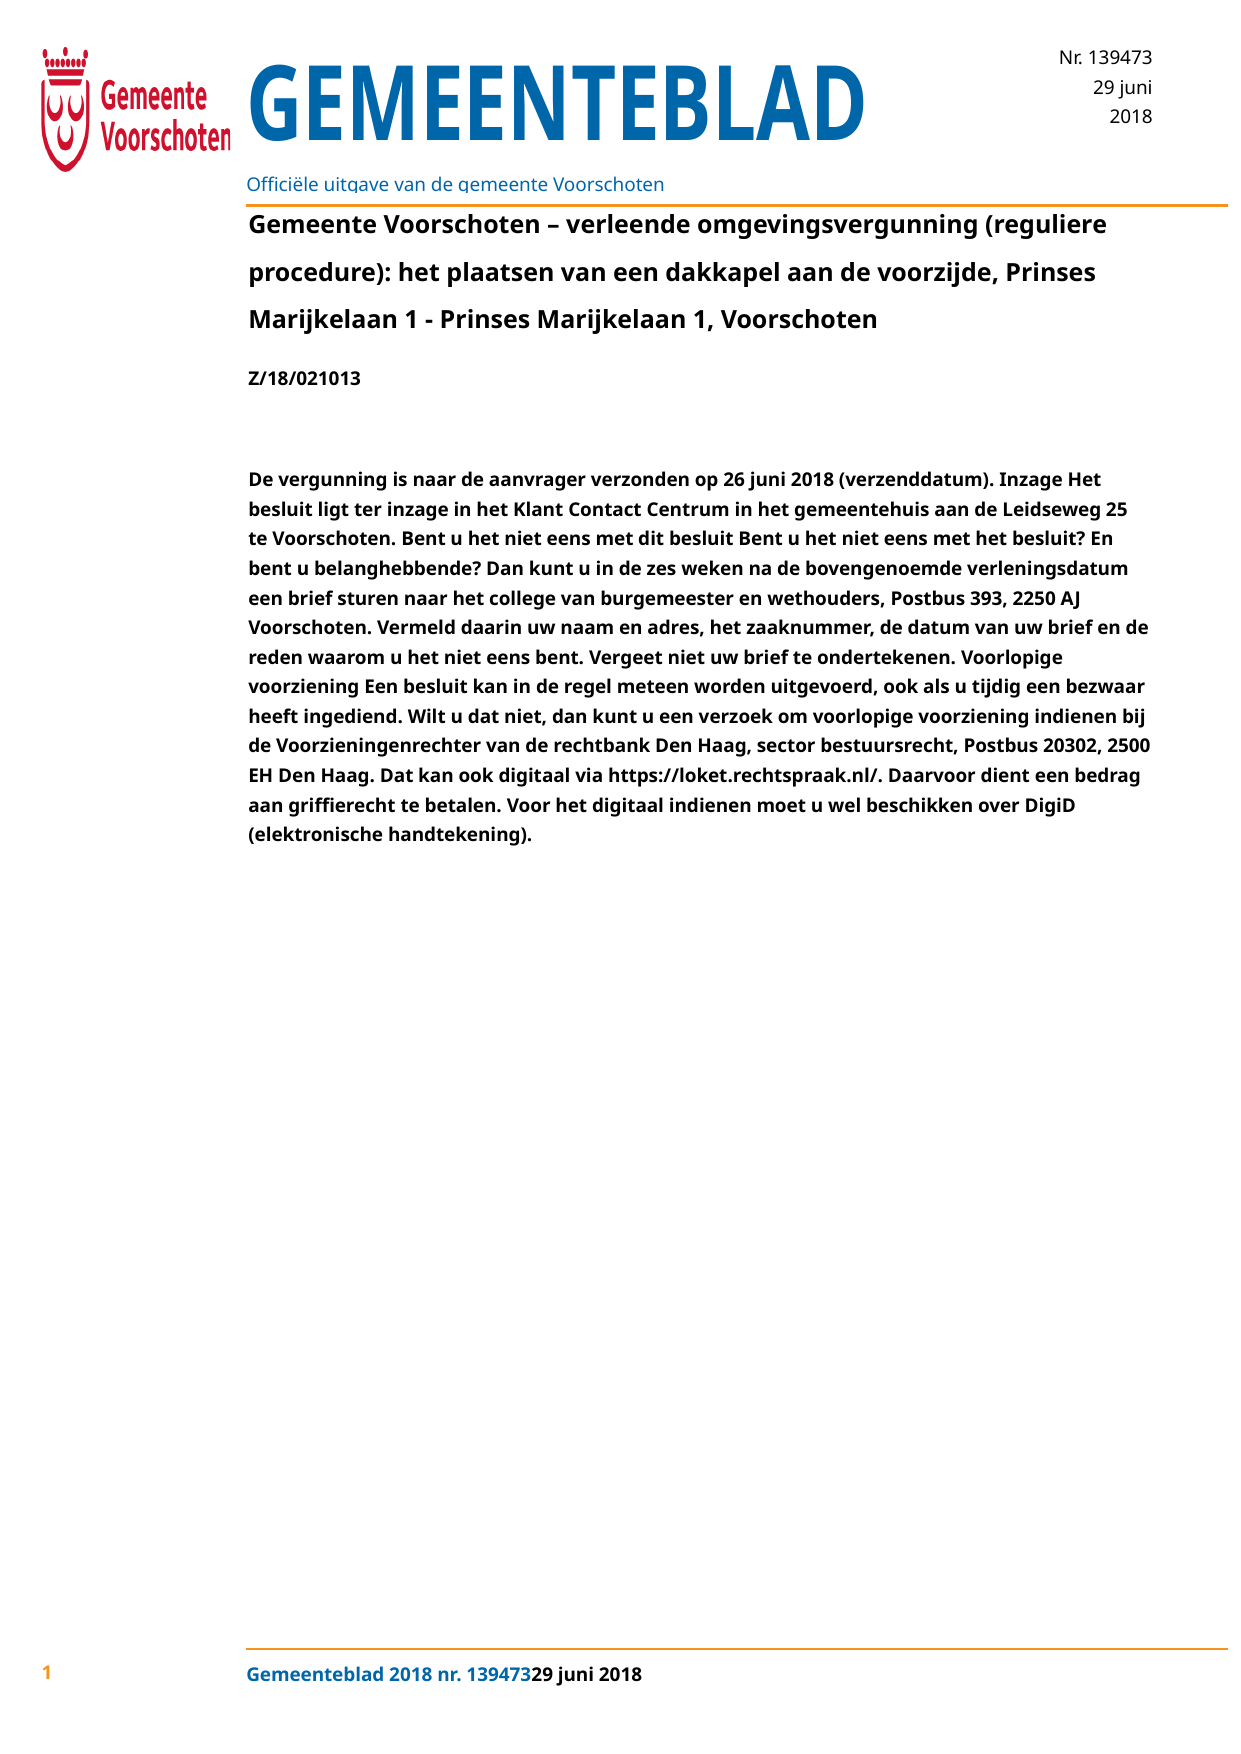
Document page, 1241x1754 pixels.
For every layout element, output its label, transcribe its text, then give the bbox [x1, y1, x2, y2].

text Z/18/021013 [248, 366, 1152, 391]
picture [41, 47, 231, 172]
text Gemeente Voorschoten – verleende omgevingsvergunning (reguliere procedure): het plaatsen van een dakkapel aan de voorzijde, Prinses Marijkelaan 1 - Prinses Marijkelaan 1, Voorschoten [248, 207, 1152, 336]
text De vergunning is naar de aanvrager verzonden op 26 juni 2018 (verzenddatum). Inzage Het besluit ligt ter inzage in het Klant Contact Centrum in het gemeentehuis aan de Leidseweg 25 te Voorschoten. Bent u het niet eens met dit besluit Bent u het niet eens met het besluit? En bent u belanghebbende? Dan kunt u in de zes weken na de bovengenoemde verleningsdatum een brief sturen naar het college van burgemeester en wethouders, Postbus 393, 2250 AJ Voorschoten. Vermeld daarin uw naam en adres, het zaaknummer, de datum van uw brief en de reden waarom u het niet eens bent. Vergeet niet uw brief te ondertekenen. Voorlopige voorziening Een besluit kan in de regel meteen worden uitgevoerd, ook als u tijdig een bezwaar heeft ingediend. Wilt u dat niet, dan kunt u een verzoek om voorlopige voorziening indienen bij de Voorzieningenrechter van de rechtbank Den Haag, sector bestuursrecht, Postbus 20302, 2500 EH Den Haag. Dat kan ook digitaal via https://loket.rechtspraak.nl/. Daarvoor dient een bedrag aan griffierecht te betalen. Voor het digitaal indienen moet u wel beschikken over DigiD (elektronische handtekening). [248, 466, 1152, 847]
